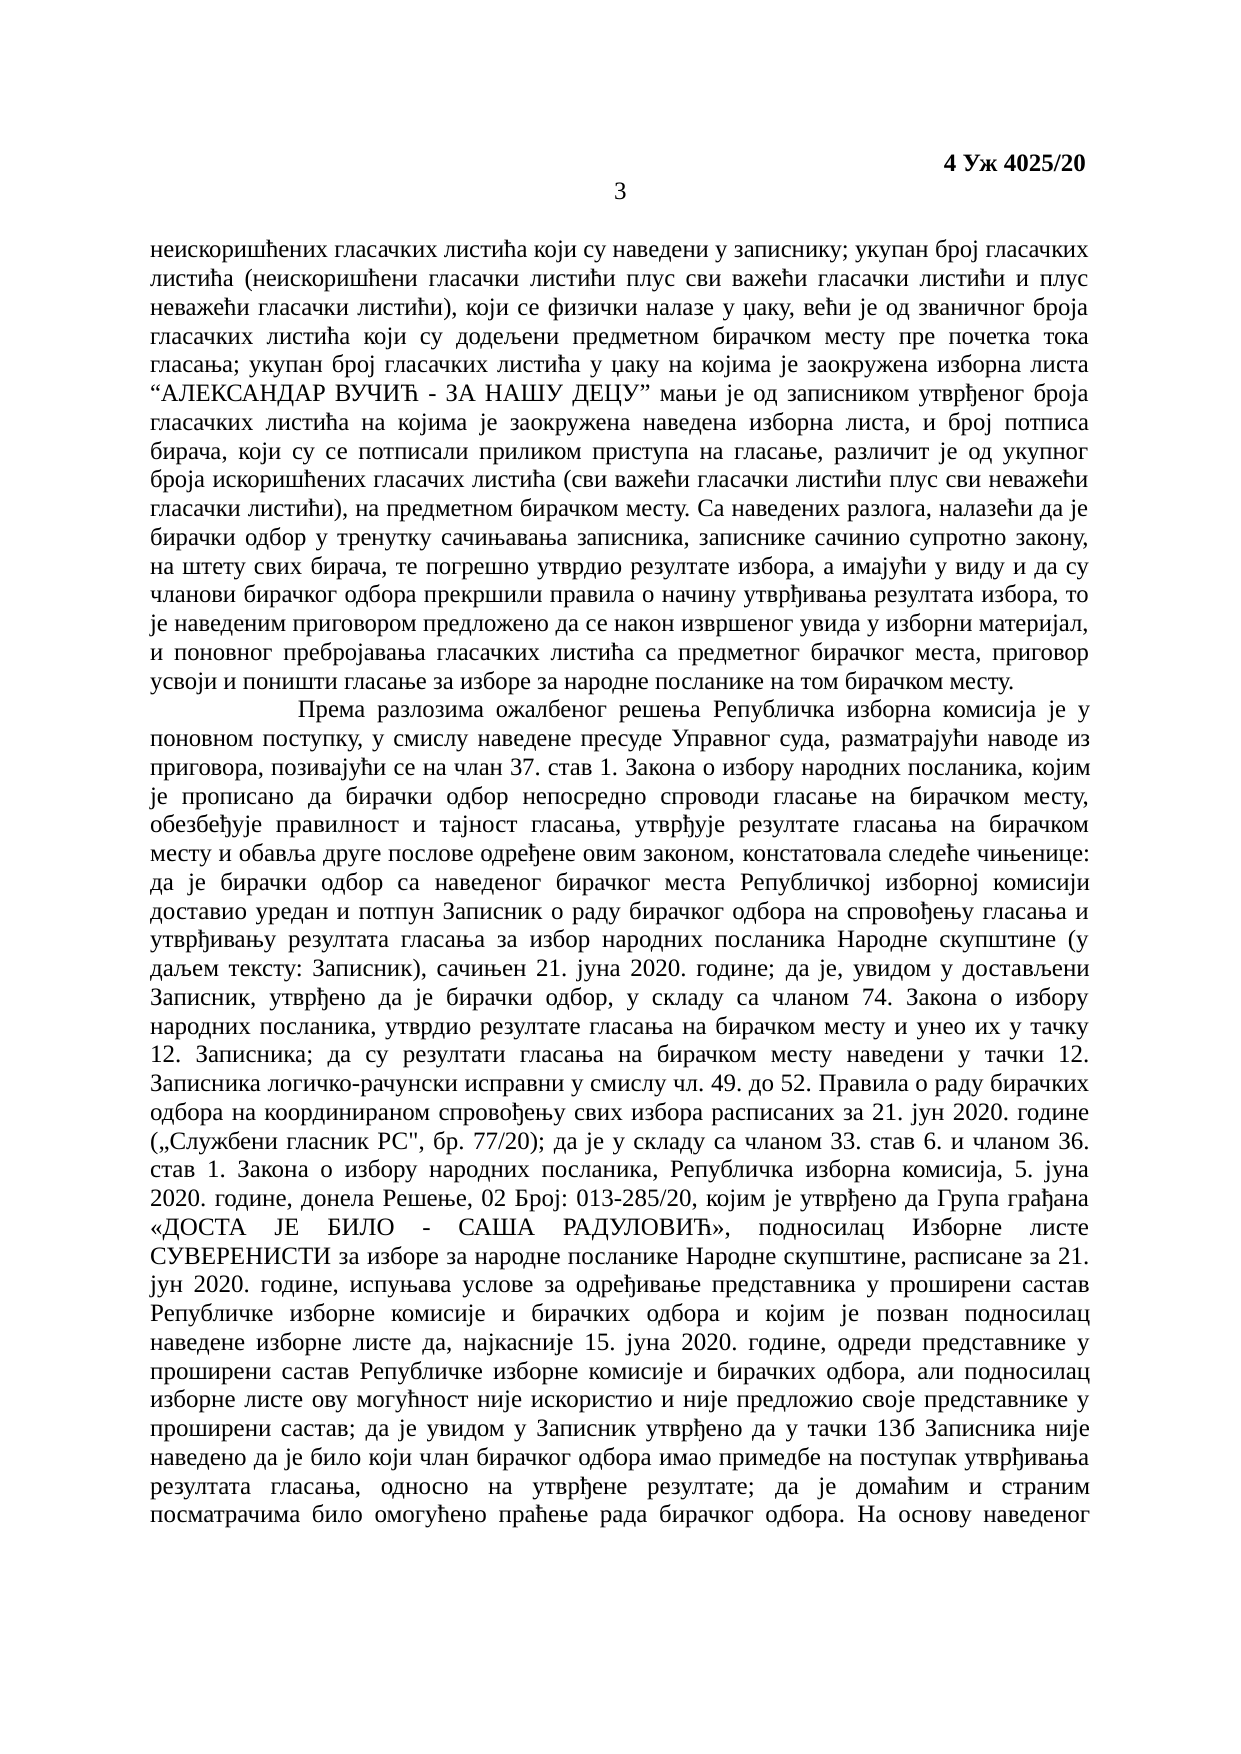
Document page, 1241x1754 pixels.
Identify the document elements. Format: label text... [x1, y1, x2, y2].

text неискоришћених гласачких листића који су наведени у записнику; укупан број гласачких листића (неискоришћени гласачки листићи плус сви важећи гласачки листићи и плус неважећи гласачки листићи), који се физички налазе у џаку, већи је од званичног броја гласачких листића који су додељени предметном бирачком месту пре почетка тока гласања; укупан број гласачких листића у џаку на којима је заокружена изборна листа “АЛЕКСАНДАР ВУЧИЋ - ЗА НАШУ ДЕЦУ” мањи је од записником утврђеног броја гласачких листића на којима је заокружена наведена изборна листа, и број потписа бирача, који су се потписали приликом приступа на гласање, различит је од укупног броја искоришћених гласачих листића (сви важећи гласачки листићи плус сви неважећи гласачки листићи), на предметном бирачком месту. Са наведених разлога, налазећи да је бирачки одбор у тренутку сачињавања записника, записнике сачинио супротно закону, на штету свих бирача, те погрешно утврдио резултате избора, а имајући у виду и да су чланови бирачког одбора прекршили правила о начину утврђивања резултата избора, то је наведеним приговором предложено да се након извршеног увида у изборни материјал, и поновног пребројавања гласачких листића са предметног бирачког места, приговор усвоји и поништи гласање за изборе за народне посланике на том бирачком месту. [150, 234, 1090, 694]
text Према разлозима ожалбеног решења Републичка изборна комисија је у поновном поступку, у смислу наведене пресуде Управног суда, разматрајући наводе из приговора, позивајући се на члан 37. став 1. Закона о избору народних посланика, којим је прописано да бирачки одбор непосредно спроводи гласање на бирачком месту, обезбеђује правилност и тајност гласања, утврђује резултате гласања на бирачком месту и обавља друге послове одређене овим законом, констатовала следеће чињенице: да је бирачки одбор са наведеног бирачког места Републичкој изборној комисији доставио уредан и потпун Записник о раду бирачког одбора на спровођењу гласања и утврђивању резултата гласања за избор народних посланика Народне скупштине (у даљем тексту: Записник), сачињен 21. јуна 2020. године; да је, увидом у достављени Записник, утврђено да је бирачки одбор, у складу са чланом 74. Закона о избору народних посланика, утврдио резултате гласања на бирачком месту и унео их у тачку 12. Записника; да су резултати гласања на бирачком месту наведени у тачки 12. Записника логичко-рачунски исправни у смислу чл. 49. до 52. Правила о раду бирачких одбора на координираном спровођењу свих избора расписаних за 21. јун 2020. године („Службени гласник РС", бр. 77/20); да је у складу са чланом 33. став 6. и чланом 36. став 1. Закона о избору народних посланика, Републичка изборна комисија, 5. јуна 2020. године, донела Решење, 02 Број: 013-285/20, којим је утврђено да Група грађана «ДОСТА ЈЕ БИЛО - САША РАДУЛОВИЋ», подносилац Изборне листе СУВЕРЕНИСТИ за изборе за народне посланике Народне скупштине, расписане за 21. јун 2020. године, испуњава услове за одређивање представника у проширени састав Републичке изборне комисије и бирачких одбора и којим је позван подносилац наведене изборне листе да, најкасније 15. јуна 2020. године, одреди представнике у проширени састав Републичке изборне комисије и бирачких одбора, али подносилац изборне листе ову могућност није искористио и није предложио своје представнике у проширени састав; да је увидом у Записник утврђено да у тачки 13б Записника није наведено да је било који члан бирачког одбора имао примедбе на поступак утврђивања резултата гласања, односно на утврђене резултате; да је домаћим и страним посматрачима било омогућено праћење рада бирачког одбора. На основу наведеног [150, 694, 1090, 1528]
